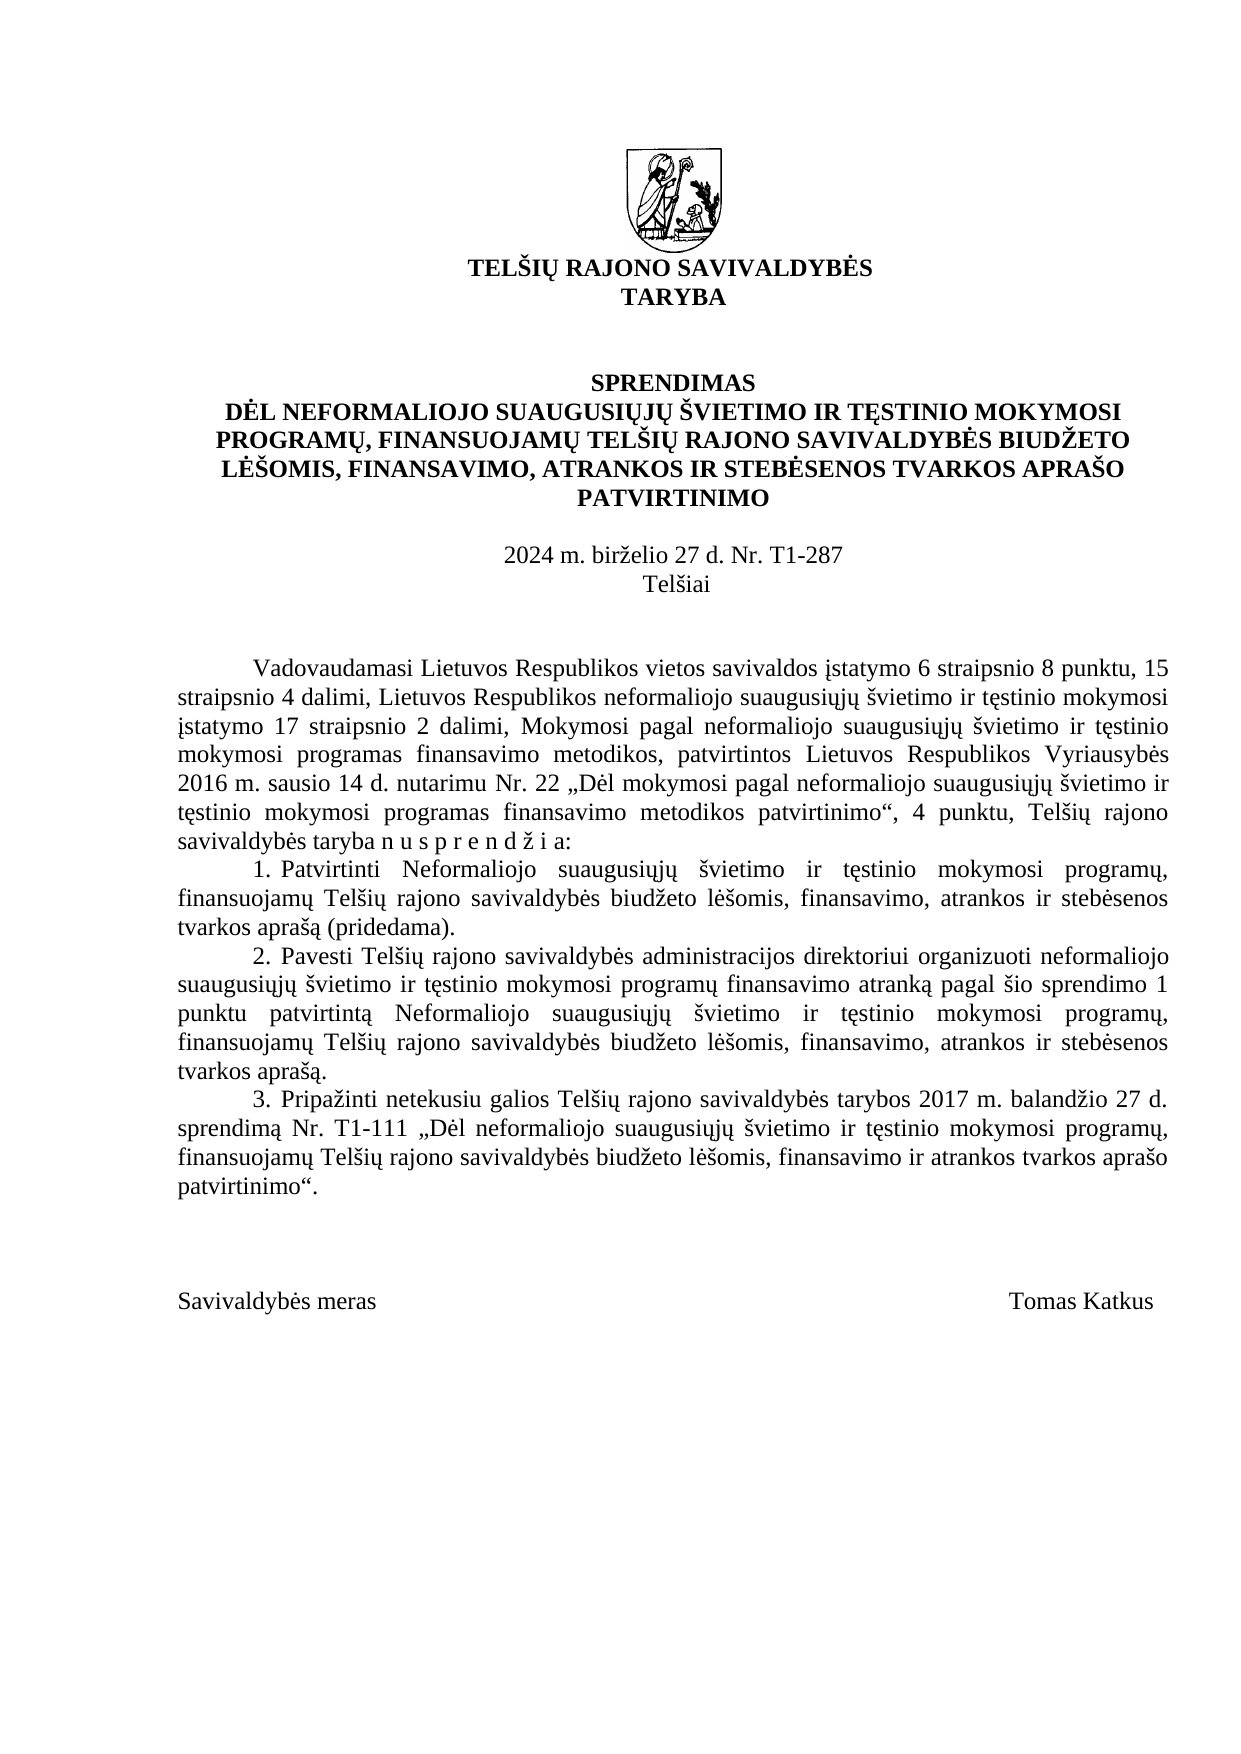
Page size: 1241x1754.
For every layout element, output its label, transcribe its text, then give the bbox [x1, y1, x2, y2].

text 1. Patvirtinti Neformaliojo suaugusiųjų švietimo ir tęstinio mokymosi programų, finansuojamų Telšių rajono savivaldybės biudžeto lėšomis, finansavimo, atrankos ir stebėsenos tvarkos aprašą (pridedama). [177, 854, 1169, 941]
text SPRENDIMAS [177, 368, 1169, 397]
text 3. Pripažinti netekusiu galios Telšių rajono savivaldybės tarybos 2017 m. balandžio 27 d. sprendimą Nr. T1-111 „Dėl neformaliojo suaugusiųjų švietimo ir tęstinio mokymosi programų, finansuojamų Telšių rajono savivaldybės biudžeto lėšomis, finansavimo ir atrankos tvarkos aprašo patvirtinimo“. [177, 1084, 1169, 1199]
text Vadovaudamasi Lietuvos Respublikos vietos savivaldos įstatymo 6 straipsnio 8 punktu, 15 straipsnio 4 dalimi, Lietuvos Respublikos neformaliojo suaugusiųjų švietimo ir tęstinio mokymosi įstatymo 17 straipsnio 2 dalimi, Mokymosi pagal neformaliojo suaugusiųjų švietimo ir tęstinio mokymosi programas finansavimo metodikos, patvirtintos Lietuvos Respublikos Vyriausybės 2016 m. sausio 14 d. nutarimu Nr. 22 „Dėl mokymosi pagal neformaliojo suaugusiųjų švietimo ir tęstinio mokymosi programas finansavimo metodikos patvirtinimo“, 4 punktu, Telšių rajono savivaldybės taryba nusprendžia: [177, 653, 1169, 854]
text 2024 m. birželio 27 d. Nr. T1-287 [177, 541, 1169, 569]
text TELŠIŲ RAJONO SAVIVALDYBĖS [177, 253, 1169, 282]
text 2. Pavesti Telšių rajono savivaldybės administracijos direktoriui organizuoti neformaliojo suaugusiųjų švietimo ir tęstinio mokymosi programų finansavimo atranką pagal šio sprendimo 1 punktu patvirtintą Neformaliojo suaugusiųjų švietimo ir tęstinio mokymosi programų, finansuojamų Telšių rajono savivaldybės biudžeto lėšomis, finansavimo, atrankos ir stebėsenos tvarkos aprašą. [177, 941, 1169, 1084]
text Telšiai [177, 569, 1169, 598]
text Savivaldybės meras Tomas Katkus [177, 1286, 1169, 1314]
text DĖL NEFORMALIOJO SUAUGUSIŲJŲ ŠVIETIMO IR TĘSTINIO MOKYMOSI PROGRAMŲ, FINANSUOJAMŲ TELŠIŲ RAJONO SAVIVALDYBĖS BIUDŽETO LĖŠOMIS, FINANSAVIMO, ATRANKOS IR STEBĖSENOS TVARKOS APRAŠO PATVIRTINIMO [177, 397, 1169, 512]
text TARYBA [177, 282, 1169, 311]
